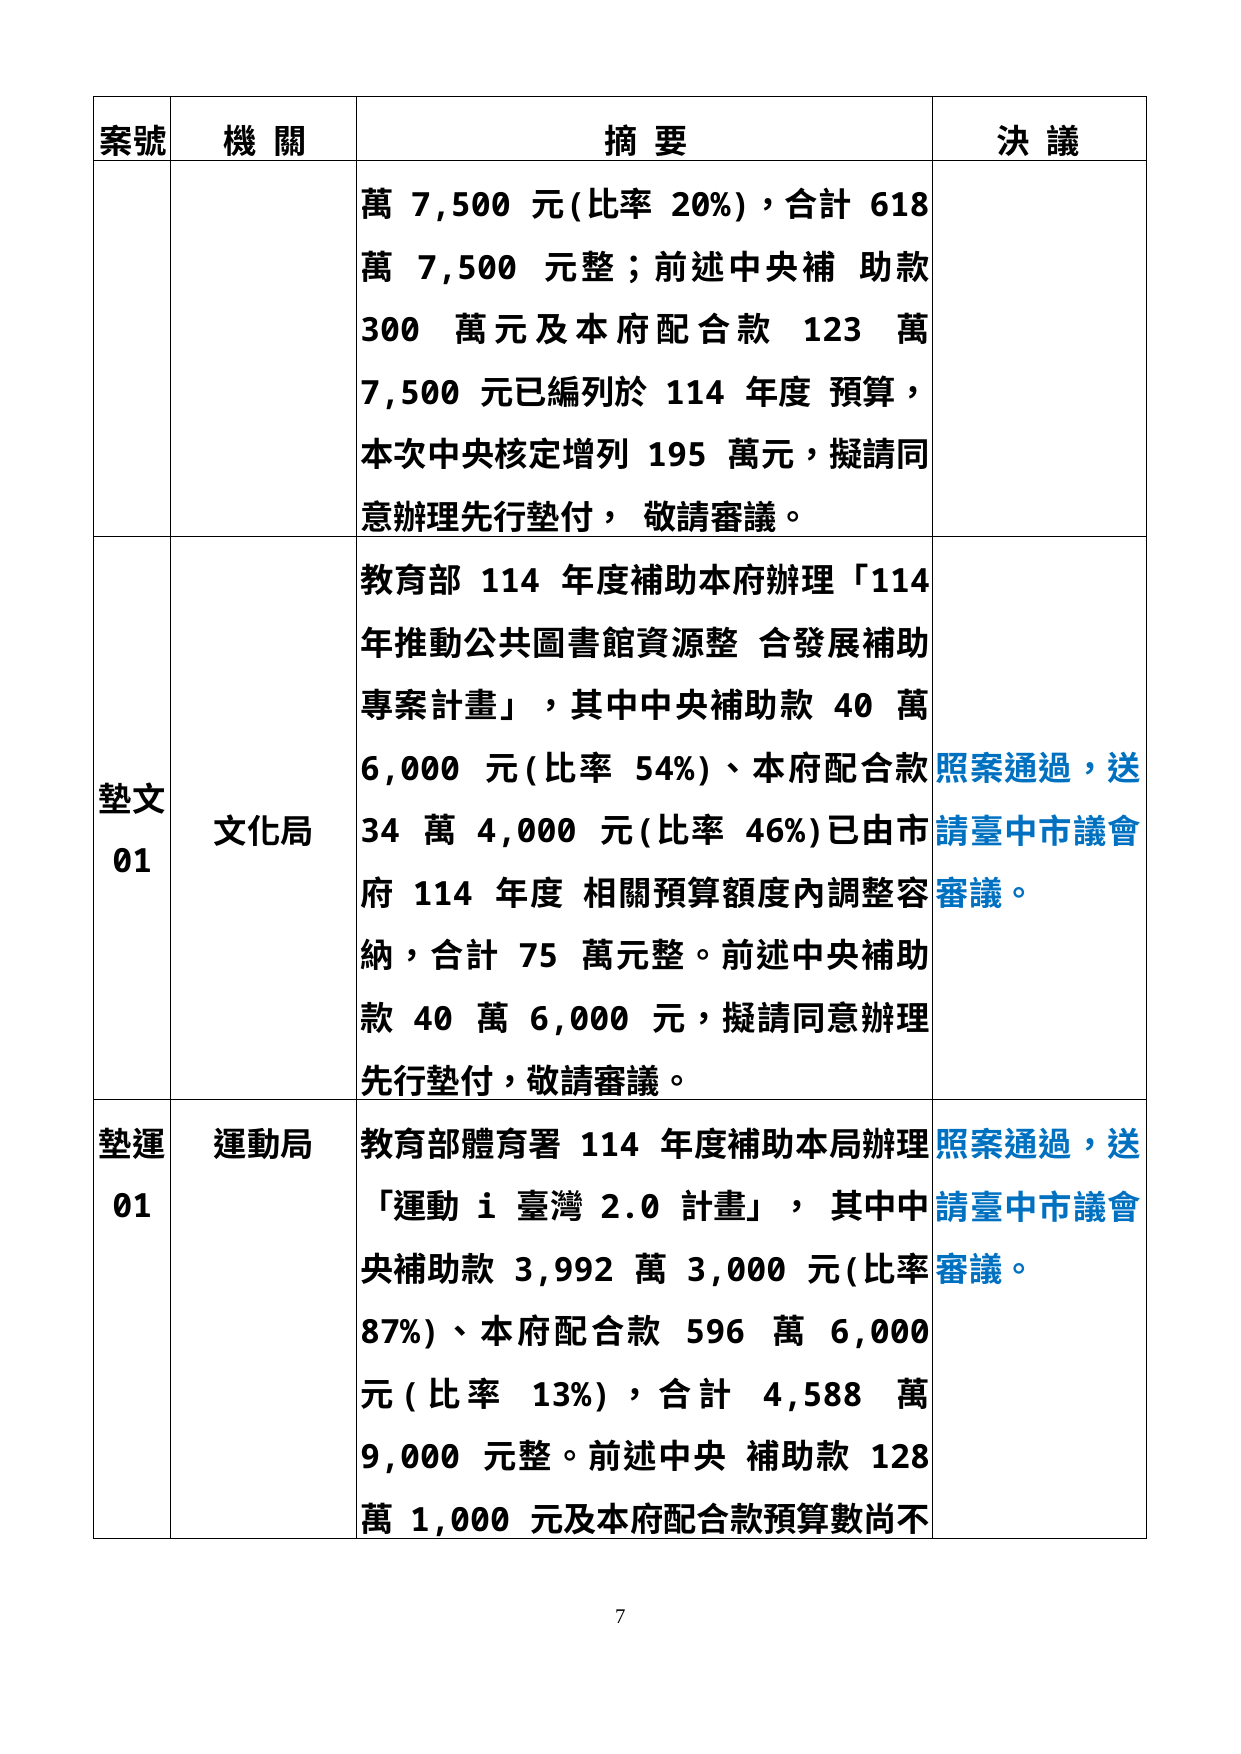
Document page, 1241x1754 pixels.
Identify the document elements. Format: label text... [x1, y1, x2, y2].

table_cell 墊文01 [94, 537, 170, 1099]
table_cell 教育部 114 年度補助本府辦理「114 年推動公共圖書館資源整 合發展補助專案計畫」，其中中央補助款 40 萬 6,000 元(比率 54%)、本府配合款 34 萬 4,000 元(比率 46%)已由市府 114 年度 相關預算額度內調整容納，合計 75 萬元整。前述中央補助款 40 萬 6,000 元，擬請同意辦理先行墊付，敬請審議。 [357, 537, 932, 1099]
table_cell 墊運01 [94, 1100, 170, 1538]
table_cell 照案通過，送請臺中市議會審議。 [933, 1100, 1146, 1538]
table_header 決 議 [933, 97, 1146, 160]
table_cell [171, 161, 356, 536]
table_header 機 關 [171, 97, 356, 160]
table_cell 教育部體育署 114 年度補助本局辦理「運動 i 臺灣 2.0 計畫」， 其中中央補助款 3,992 萬 3,000 元(比率 87%)、本府配合款 596 萬 6,000 元(比率 13%)，合計 4,588 萬 9,000 元整。前述中央 補助款 128 萬 1,000 元及本府配合款預算數尚不 [357, 1100, 932, 1538]
table_cell 照案通過，送請臺中市議會審議。 [933, 537, 1146, 1099]
table_header 摘 要 [357, 97, 932, 160]
table_header 案號 [94, 97, 170, 160]
table_cell [933, 161, 1146, 536]
table_cell [94, 161, 170, 536]
table_cell 運動局 [171, 1100, 356, 1538]
table_cell 文化局 [171, 537, 356, 1099]
table_cell 萬 7,500 元(比率 20%)，合計 618 萬 7,500 元整；前述中央補 助款 300 萬元及本府配合款 123 萬 7,500 元已編列於 114 年度 預算，本次中央核定增列 195 萬元，擬請同意辦理先行墊付， 敬請審議。 [357, 161, 932, 536]
